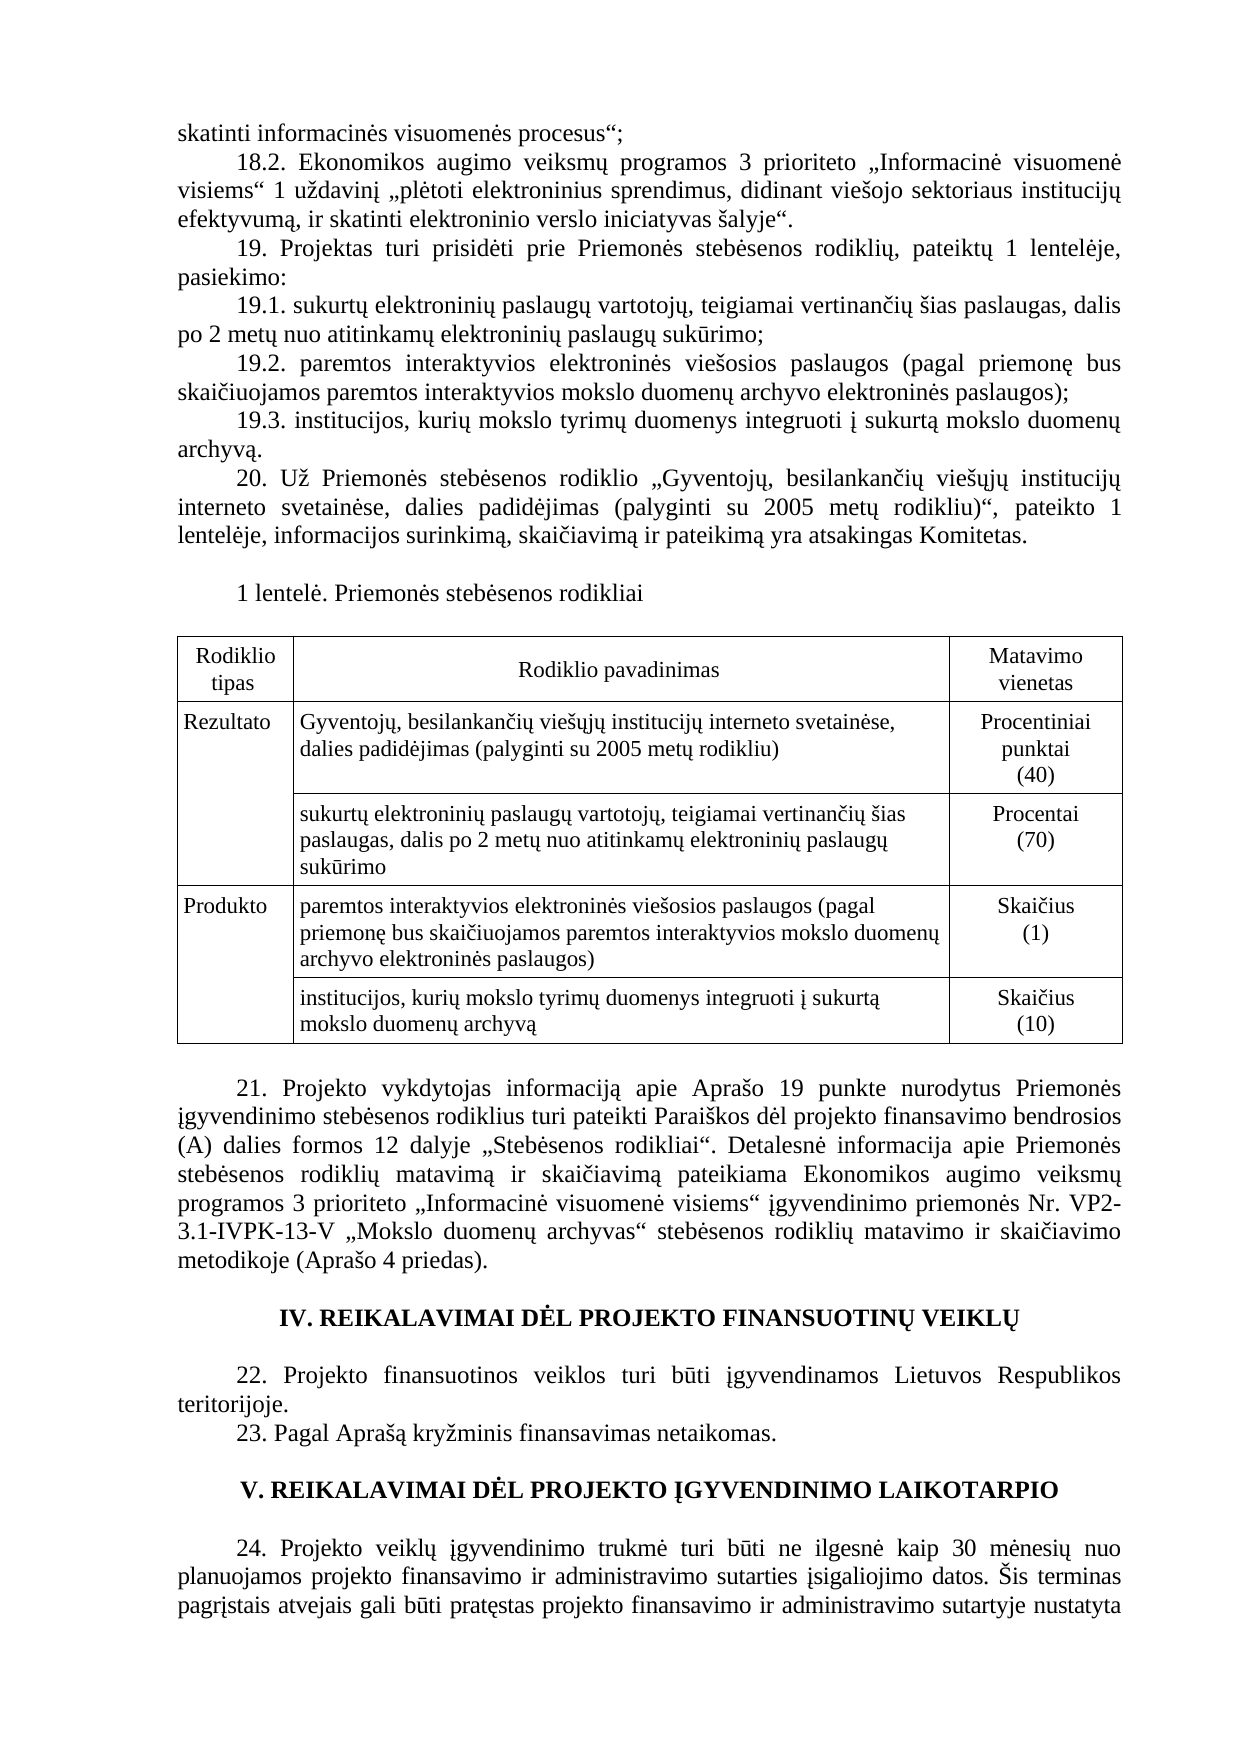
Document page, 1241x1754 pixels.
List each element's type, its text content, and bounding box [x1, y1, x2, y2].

text 19.2. paremtos interaktyvios elektroninės viešosios paslaugos (pagal priemonę bus skaičiuojamos paremtos interaktyvios mokslo duomenų archyvo elektroninės paslaugos); [177, 348, 1122, 406]
text 23. Pagal Aprašą kryžminis finansavimas netaikomas. [177, 1418, 1122, 1446]
text 19.3. institucijos, kurių mokslo tyrimų duomenys integruoti į sukurtą mokslo duomenų archyvą. [177, 406, 1122, 463]
text V. REIKALAVIMAI DĖL PROJEKTO ĮGYVENDINIMO LAIKOTARPIO [177, 1475, 1122, 1504]
table_cell Produkto [178, 886, 293, 1043]
table_header Rodiklio tipas [178, 637, 293, 701]
text 21. Projekto vykdytojas informaciją apie Aprašo 19 punkte nurodytus Priemonės įgyvendinimo stebėsenos rodiklius turi pateikti Paraiškos dėl projekto finansavimo bendrosios (A) dalies formos 12 dalyje „Stebėsenos rodikliai“. Detalesnė informacija apie Priemonės stebėsenos rodiklių matavimą ir skaičiavimą pateikiama Ekonomikos augimo veiksmų programos 3 prioriteto „Informacinė visuomenė visiems“ įgyvendinimo priemonės Nr. VP2-3.1-IVPK-13-V „Mokslo duomenų archyvas“ stebėsenos rodiklių matavimo ir skaičiavimo metodikoje (Aprašo 4 priedas). [177, 1073, 1122, 1274]
table_cell institucijos, kurių mokslo tyrimų duomenys integruoti į sukurtą mokslo duomenų archyvą [294, 978, 949, 1043]
text IV. REIKALAVIMAI DĖL PROJEKTO FINANSUOTINŲ VEIKLŲ [177, 1303, 1122, 1331]
table_header Rodiklio pavadinimas [294, 637, 949, 701]
table_cell Gyventojų, besilankančių viešųjų institucijų interneto svetainėse, dalies padidėjimas (palyginti su 2005 metų rodikliu) [294, 702, 949, 793]
text 18.2. Ekonomikos augimo veiksmų programos 3 prioriteto „Informacinė visuomenė visiems“ 1 uždavinį „plėtoti elektroninius sprendimus, didinant viešojo sektoriaus institucijų efektyvumą, ir skatinti elektroninio verslo iniciatyvas šalyje“. [177, 147, 1122, 233]
table_cell Procentai (70) [950, 794, 1122, 885]
text 1 lentelė. Priemonės stebėsenos rodikliai [177, 578, 1122, 607]
table_cell Rezultato [178, 702, 293, 885]
table_cell sukurtų elektroninių paslaugų vartotojų, teigiamai vertinančių šias paslaugas, dalis po 2 metų nuo atitinkamų elektroninių paslaugų sukūrimo [294, 794, 949, 885]
table_cell Skaičius (10) [950, 978, 1122, 1043]
text 24. Projekto veiklų įgyvendinimo trukmė turi būti ne ilgesnė kaip 30 mėnesių nuo planuojamos projekto finansavimo ir administravimo sutarties įsigaliojimo datos. Šis terminas pagrįstais atvejais gali būti pratęstas projekto finansavimo ir administravimo sutartyje nustatyta [177, 1533, 1122, 1619]
text 20. Už Priemonės stebėsenos rodiklio „Gyventojų, besilankančių viešųjų institucijų interneto svetainėse, dalies padidėjimas (palyginti su 2005 metų rodikliu)“, pateikto 1 lentelėje, informacijos surinkimą, skaičiavimą ir pateikimą yra atsakingas Komitetas. [177, 463, 1122, 549]
table_cell Skaičius (1) [950, 886, 1122, 977]
table_cell Procentiniai punktai (40) [950, 702, 1122, 793]
table_header Matavimo vienetas [950, 637, 1122, 701]
text 19. Projektas turi prisidėti prie Priemonės stebėsenos rodiklių, pateiktų 1 lentelėje, pasiekimo: [177, 233, 1122, 291]
table_cell paremtos interaktyvios elektroninės viešosios paslaugos (pagal priemonę bus skaičiuojamos paremtos interaktyvios mokslo duomenų archyvo elektroninės paslaugos) [294, 886, 949, 977]
text skatinti informacinės visuomenės procesus“; [177, 118, 1122, 147]
text 22. Projekto finansuotinos veiklos turi būti įgyvendinamos Lietuvos Respublikos teritorijoje. [177, 1360, 1122, 1418]
text 19.1. sukurtų elektroninių paslaugų vartotojų, teigiamai vertinančių šias paslaugas, dalis po 2 metų nuo atitinkamų elektroninių paslaugų sukūrimo; [177, 291, 1122, 348]
